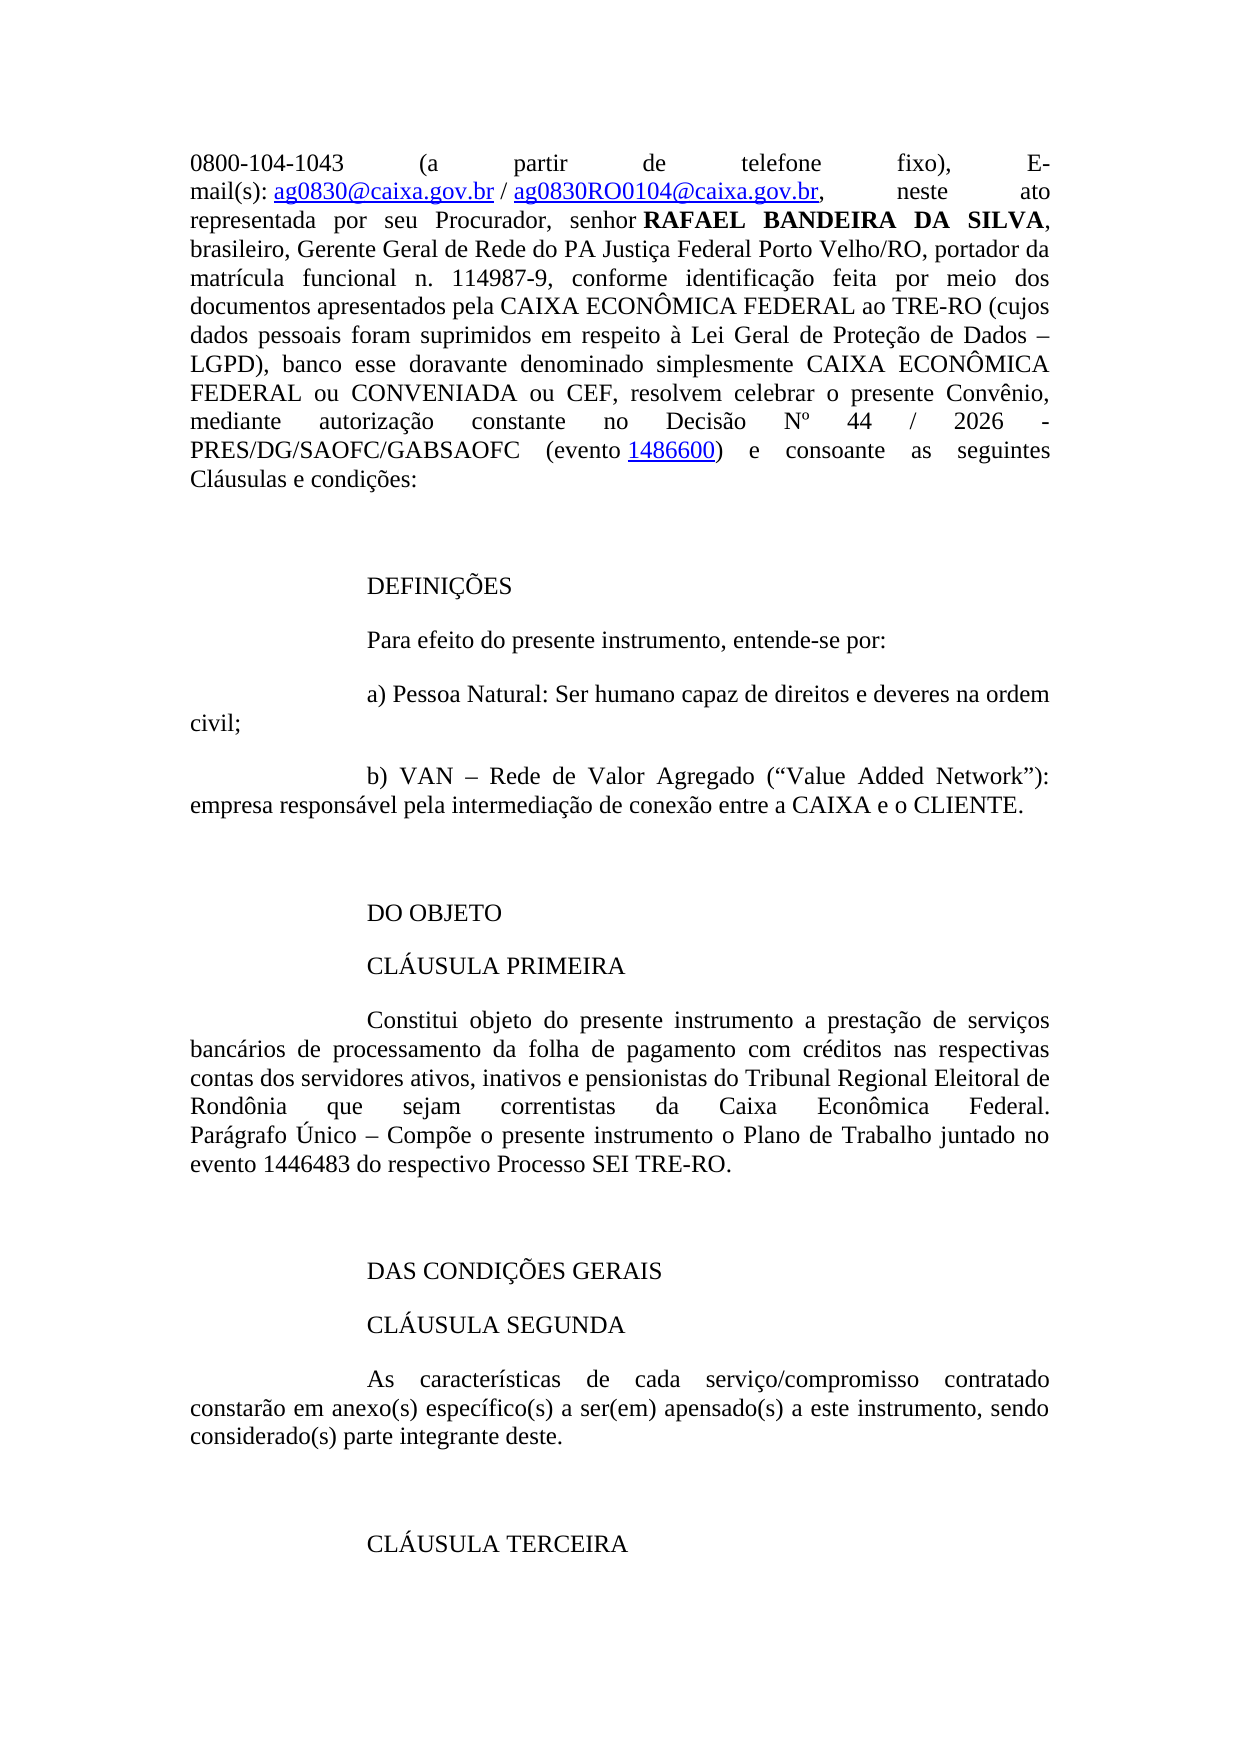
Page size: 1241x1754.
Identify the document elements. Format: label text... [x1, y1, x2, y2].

text DAS CONDIÇÕES GERAIS [190, 1256, 1051, 1285]
text CLÁUSULA SEGUNDA [190, 1310, 1051, 1339]
text 0800-104-1043 (a partir de telefone fixo), E-mail(s): ag0830@caixa.gov.br / ag0830RO0104@caixa.gov.br, neste ato representada por seu Procurador, senhor RAFAEL BANDEIRA DA SILVA, brasileiro, Gerente Geral de Rede do PA Justiça Federal Porto Velho/RO, portador da matrícula funcional n. 114987-9, conforme identificação feita por meio dos documentos apresentados pela CAIXA ECONÔMICA FEDERAL ao TRE-RO (cujos dados pessoais foram suprimidos em respeito à Lei Geral de Proteção de Dados – LGPD), banco esse doravante denominado simplesmente CAIXA ECONÔMICA FEDERAL ou CONVENIADA ou CEF, resolvem celebrar o presente Convênio, mediante autorização constante no Decisão Nº 44 / 2026 - PRES/DG/SAOFC/GABSAOFC (evento 1486600) e consoante as seguintes Cláusulas e condições: [190, 148, 1051, 493]
text b) VAN – Rede de Valor Agregado (“Value Added Network”): empresa responsável pela intermediação de conexão entre a CAIXA e o CLIENTE. [190, 761, 1051, 819]
text Constitui objeto do presente instrumento a prestação de serviços bancários de processamento da folha de pagamento com créditos nas respectivas contas dos servidores ativos, inativos e pensionistas do Tribunal Regional Eleitoral de Rondônia que sejam correntistas da Caixa Econômica Federal. Parágrafo Único – Compõe o presente instrumento o Plano de Trabalho juntado no evento 1446483 do respectivo Processo SEI TRE-RO. [190, 1005, 1051, 1178]
text a) Pessoa Natural: Ser humano capaz de direitos e deveres na ordem civil; [190, 679, 1051, 736]
text DO OBJETO [190, 898, 1051, 926]
text DEFINIÇÕES [190, 571, 1051, 600]
text CLÁUSULA TERCEIRA [190, 1529, 1051, 1558]
text As características de cada serviço/compromisso contratado constarão em anexo(s) específico(s) a ser(em) apensado(s) a este instrumento, sendo considerado(s) parte integrante deste. [190, 1364, 1051, 1450]
text CLÁUSULA PRIMEIRA [190, 951, 1051, 980]
text Para efeito do presente instrumento, entende-se por: [190, 625, 1051, 654]
